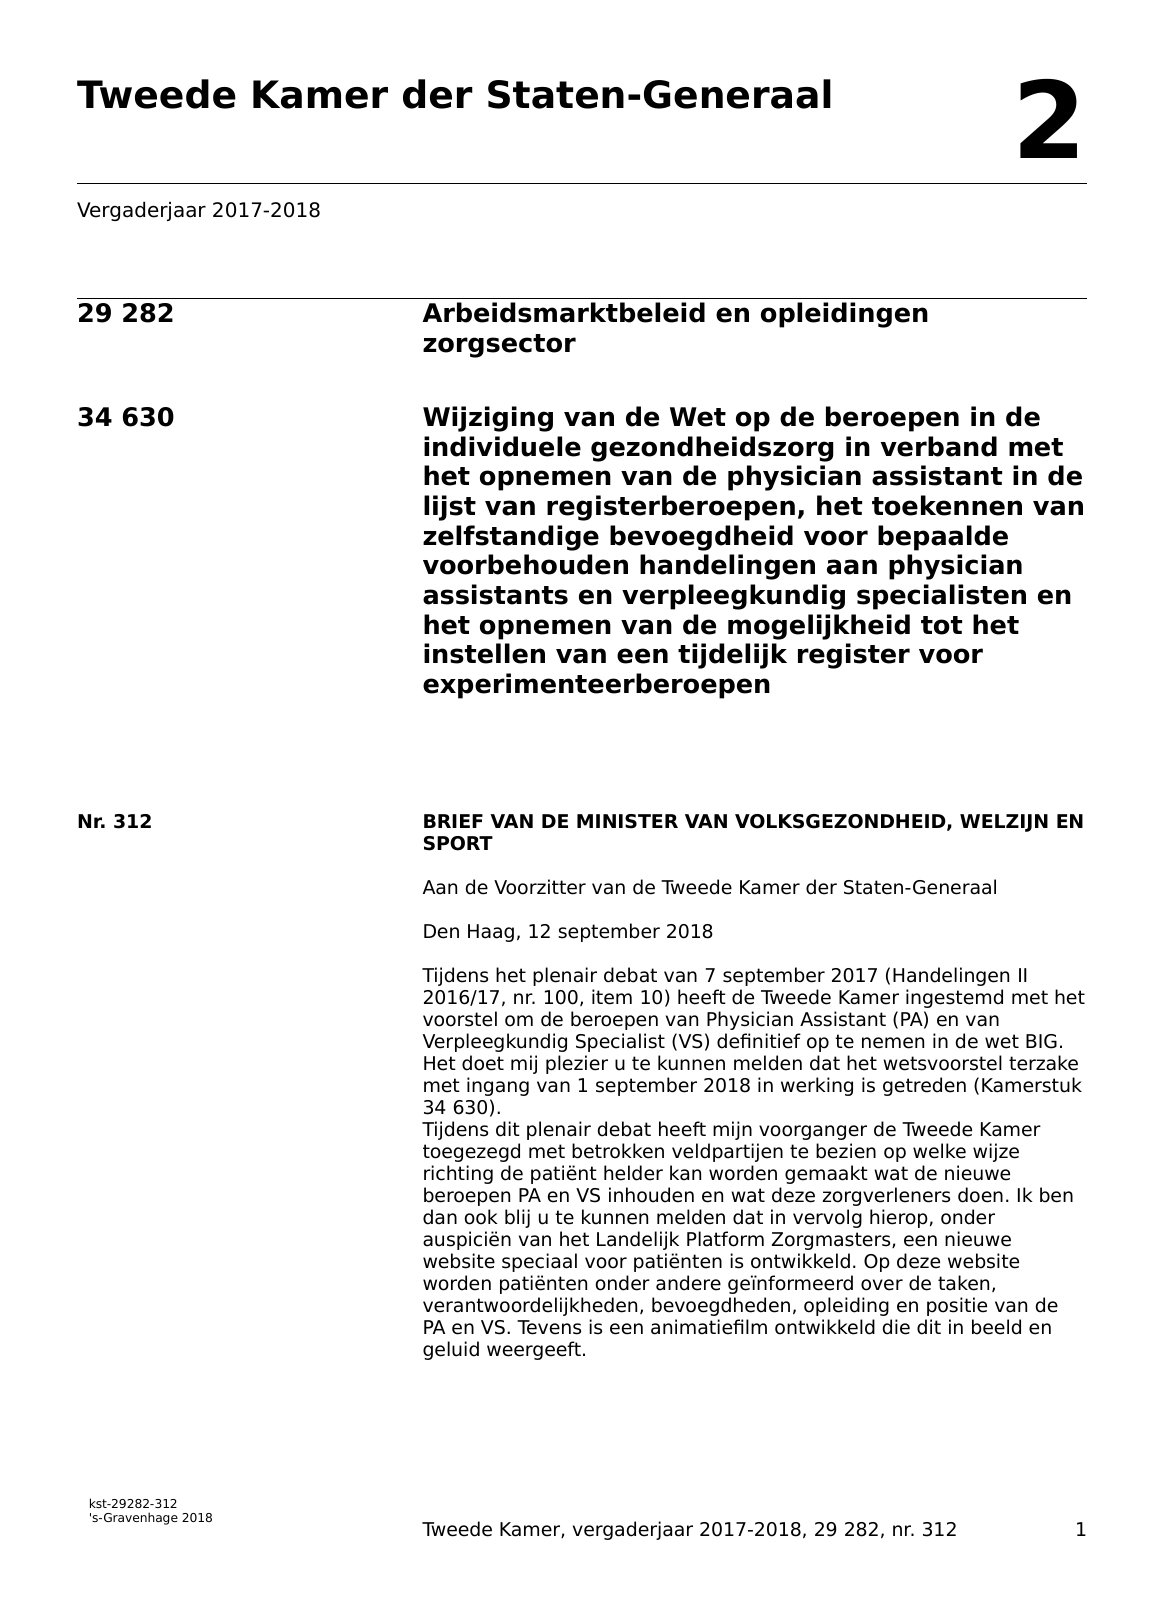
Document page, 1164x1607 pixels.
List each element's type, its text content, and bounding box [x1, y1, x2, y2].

text Aan de Voorzitter van de Tweede Kamer der Staten-Generaal [422, 877, 1087, 899]
table_header Tweede Kamer der Staten-Generaal [77, 59, 886, 183]
subtitle 29 282 Arbeidsmarktbeleid en opleidingen zorgsector [77, 299, 1087, 358]
text Den Haag, 12 september 2018 [422, 921, 1087, 943]
table_header 2 [886, 59, 1087, 183]
text 's-Gravenhage 2018 [88, 1511, 323, 1525]
text Tijdens dit plenair debat heeft mijn voorganger de Tweede Kamer toegezegd met betrokken veldpartijen te bezien op welke wijze richting de patiënt helder kan worden gemaakt wat de nieuwe beroepen PA en VS inhouden en wat deze zorgverleners doen. Ik ben dan ook blij u te kunnen melden dat in vervolg hierop, onder auspiciën van het Landelijk Platform Zorgmasters, een nieuwe website speciaal voor patiënten is ontwikkeld. Op deze website worden patiënten onder andere geïnformeerd over de taken, verantwoordelijkheden, bevoegdheden, opleiding en positie van de PA en VS. Tevens is een animatiefilm ontwikkeld die dit in beeld en geluid weergeeft. [422, 1119, 1087, 1361]
table_cell Vergaderjaar 2017-2018 [77, 184, 1087, 298]
text kst-29282-312 [88, 1497, 323, 1511]
text Tijdens het plenair debat van 7 september 2017 (Handelingen II 2016/17, nr. 100, item 10) heeft de Tweede Kamer ingestemd met het voorstel om de beroepen van Physician Assistant (PA) en van Verpleegkundig Specialist (VS) definitief op te nemen in de wet BIG. Het doet mij plezier u te kunnen melden dat het wetsvoorstel terzake met ingang van 1 september 2018 in werking is getreden (Kamerstuk 34 630). [422, 965, 1087, 1119]
subtitle Nr. 312 BRIEF VAN DE MINISTER VAN VOLKSGEZONDHEID, WELZIJN EN SPORT [77, 811, 1087, 854]
subtitle 34 630 Wijziging van de Wet op de beroepen in de individuele gezondheidszorg in verband met het opnemen van de physician assistant in de lijst van registerberoepen, het toekennen van zelfstandige bevoegdheid voor bepaalde voorbehouden handelingen aan physician assistants en verpleegkundig specialisten en het opnemen van de mogelijkheid tot het instellen van een tijdelijk register voor experimenteerberoepen [77, 403, 1087, 699]
